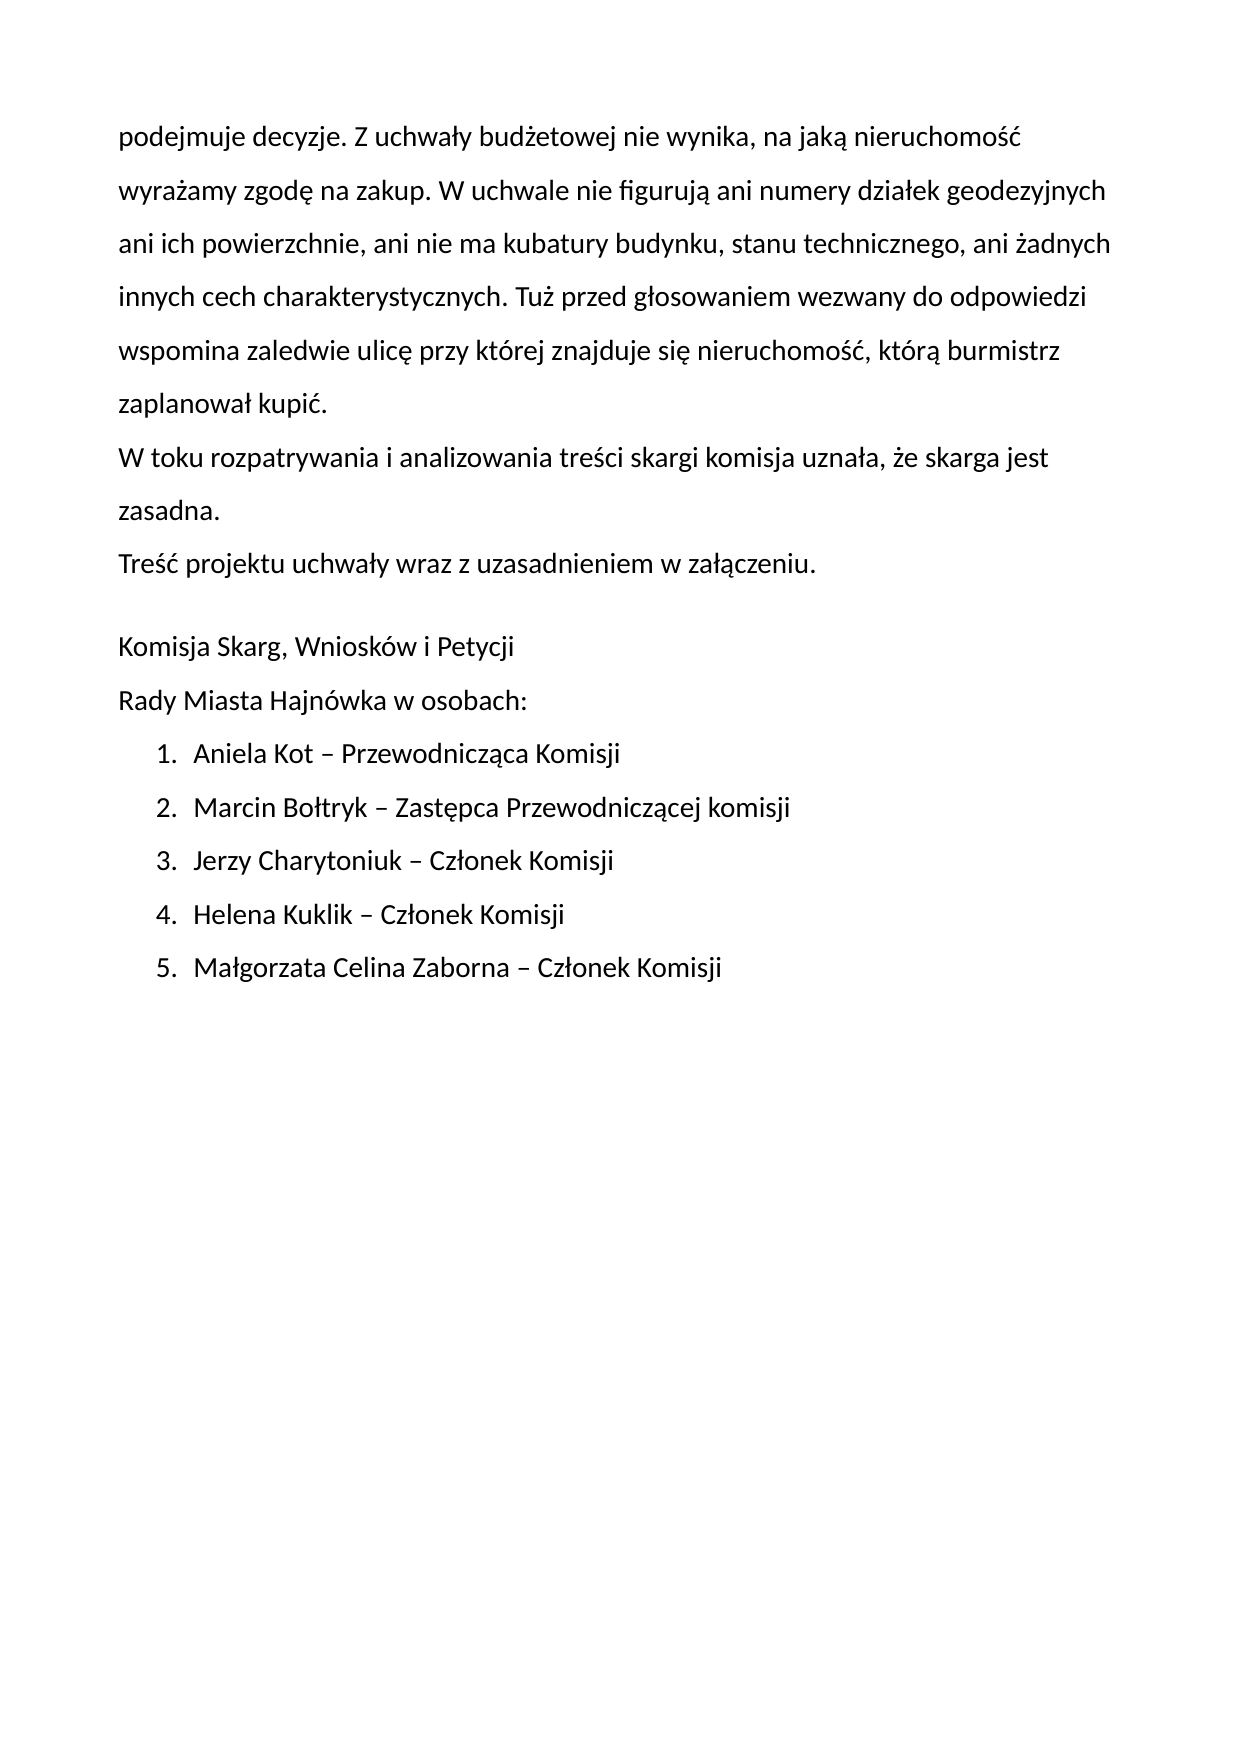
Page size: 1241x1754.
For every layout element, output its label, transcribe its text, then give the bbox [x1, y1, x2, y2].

list Marcin Bołtryk – Zastępca Przewodniczącej komisji [156, 789, 1122, 824]
list Aniela Kot – Przewodnicząca Komisji [156, 735, 1122, 771]
text podejmuje decyzje. Z uchwały budżetowej nie wynika, na jaką nieruchomość wyrażamy zgodę na zakup. W uchwale nie figurują ani numery działek geodezyjnych ani ich powierzchnie, ani nie ma kubatury budynku, stanu technicznego, ani żadnych innych cech charakterystycznych. Tuż przed głosowaniem wezwany do odpowiedzi wspomina zaledwie ulicę przy której znajduje się nieruchomość, którą burmistrz zaplanował kupić. [118, 118, 1122, 421]
list Jerzy Charytoniuk – Członek Komisji [156, 842, 1122, 878]
list Małgorzata Celina Zaborna – Członek Komisji [156, 949, 1122, 985]
list Helena Kuklik – Członek Komisji [156, 896, 1122, 931]
text Komisja Skarg, Wniosków i Petycji [118, 628, 1122, 664]
text W toku rozpatrywania i analizowania treści skargi komisja uznała, że skarga jest zasadna. [118, 439, 1122, 528]
text Treść projektu uchwały wraz z uzasadnieniem w załączeniu. [118, 546, 1122, 581]
text Rady Miasta Hajnówka w osobach: [118, 682, 1122, 718]
